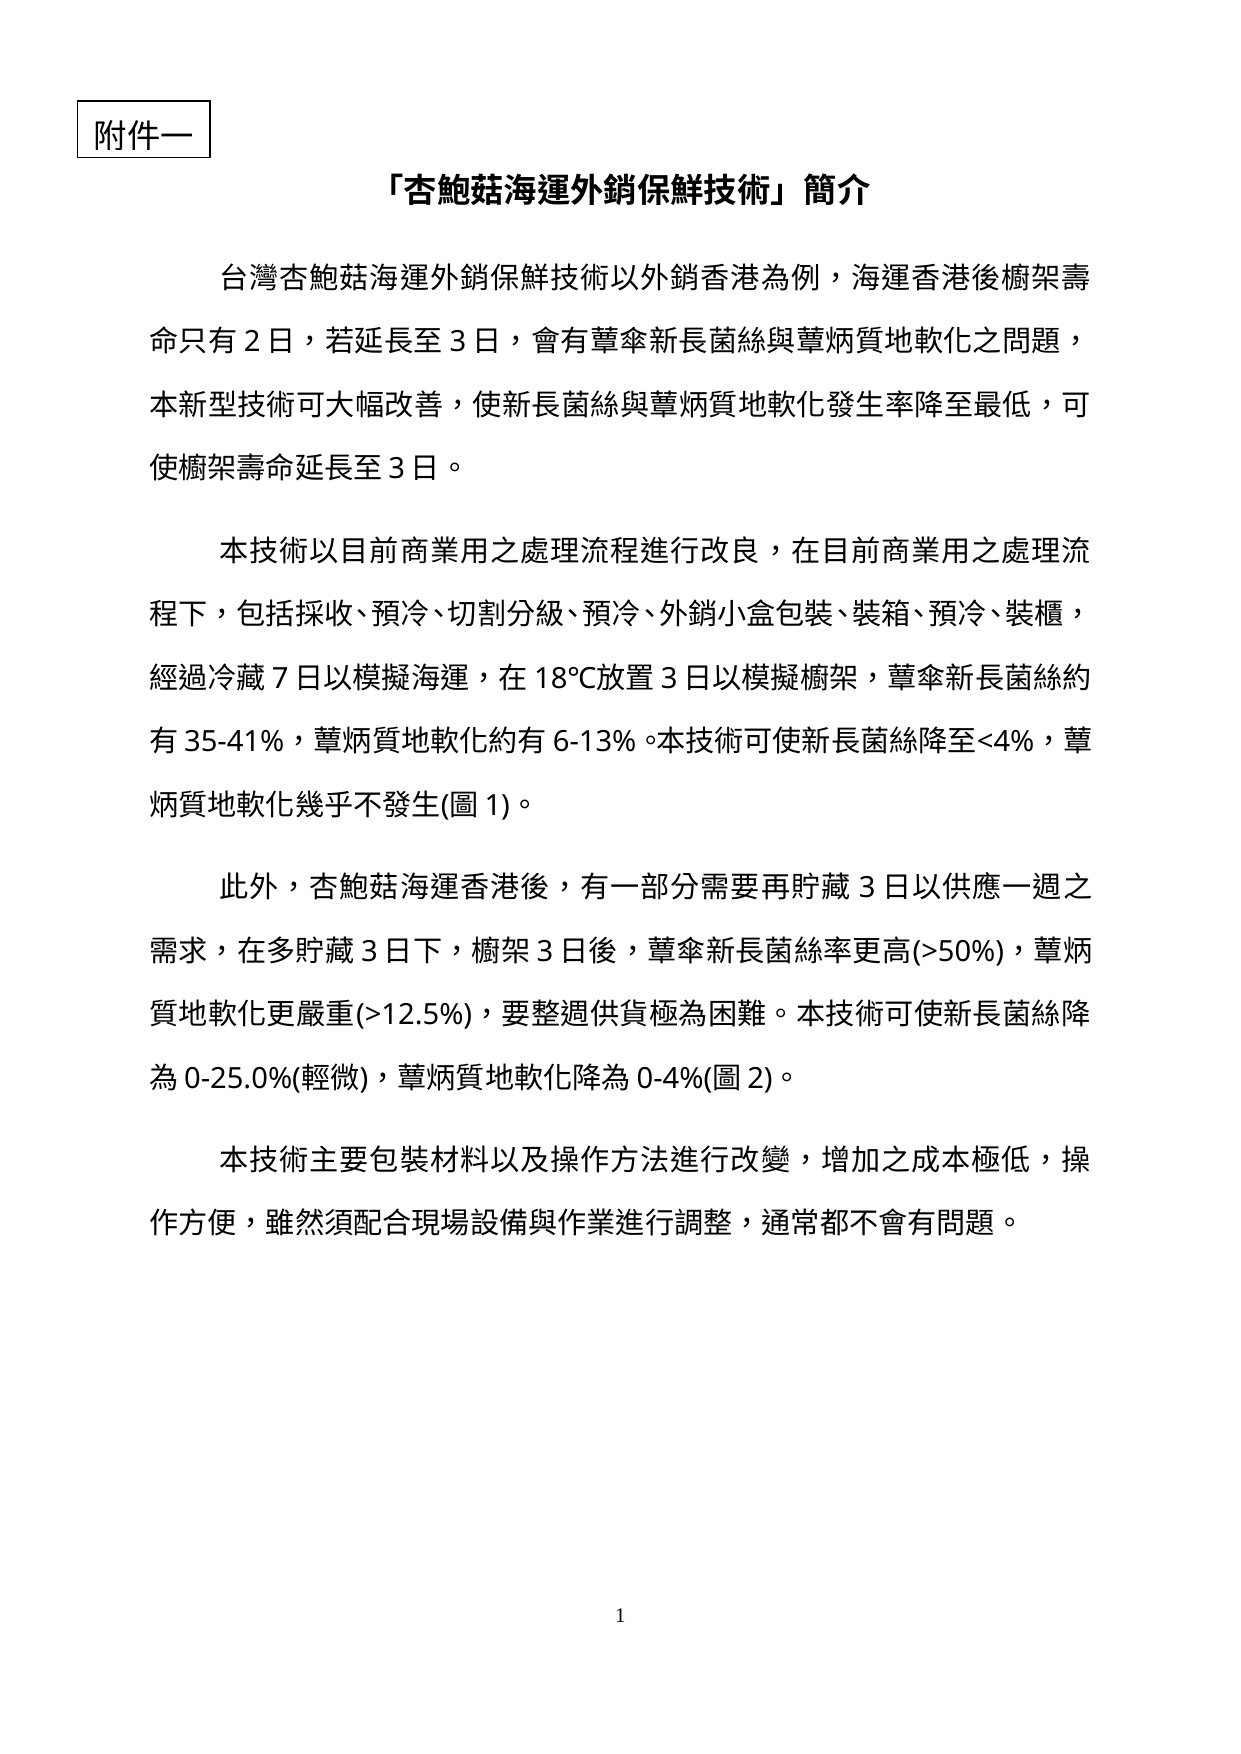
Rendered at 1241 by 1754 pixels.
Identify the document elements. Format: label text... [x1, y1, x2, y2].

text 「杏鮑菇海運外銷保鮮技術」簡介 [148, 163, 1092, 212]
text 附件一 [93, 109, 193, 149]
text 本技術主要包裝材料以及操作方法進行改變，增加之成本極低，操作方便，雖然須配合現場設備與作業進行調整，通常都不會有問題。 [149, 1136, 1092, 1242]
text 本技術以目前商業用之處理流程進行改良，在目前商業用之處理流程下，包括採收、預冷、切割分級、預冷、外銷小盒包裝、裝箱、預冷、裝櫃，經過冷藏7日以模擬海運，在18℃放置3日以模擬櫥架，蕈傘新長菌絲約有35-41%，蕈炳質地軟化約有6-13%。本技術可使新長菌絲降至<4%，蕈炳質地軟化幾乎不發生(圖1)。 [149, 527, 1092, 824]
text 台灣杏鮑菇海運外銷保鮮技術以外銷香港為例，海運香港後櫥架壽命只有2日，若延長至3日，會有蕈傘新長菌絲與蕈炳質地軟化之問題，本新型技術可大幅改善，使新長菌絲與蕈炳質地軟化發生率降至最低，可使櫥架壽命延長至3日。 [149, 254, 1092, 487]
text 此外，杏鮑菇海運香港後，有一部分需要再貯藏3日以供應一週之需求，在多貯藏3日下，櫥架3日後，蕈傘新長菌絲率更高(>50%)，蕈炳質地軟化更嚴重(>12.5%)，要整週供貨極為困難。本技術可使新長菌絲降為0-25.0%(輕微)，蕈炳質地軟化降為0-4%(圖2)。 [149, 863, 1092, 1097]
text [78, 102, 209, 157]
